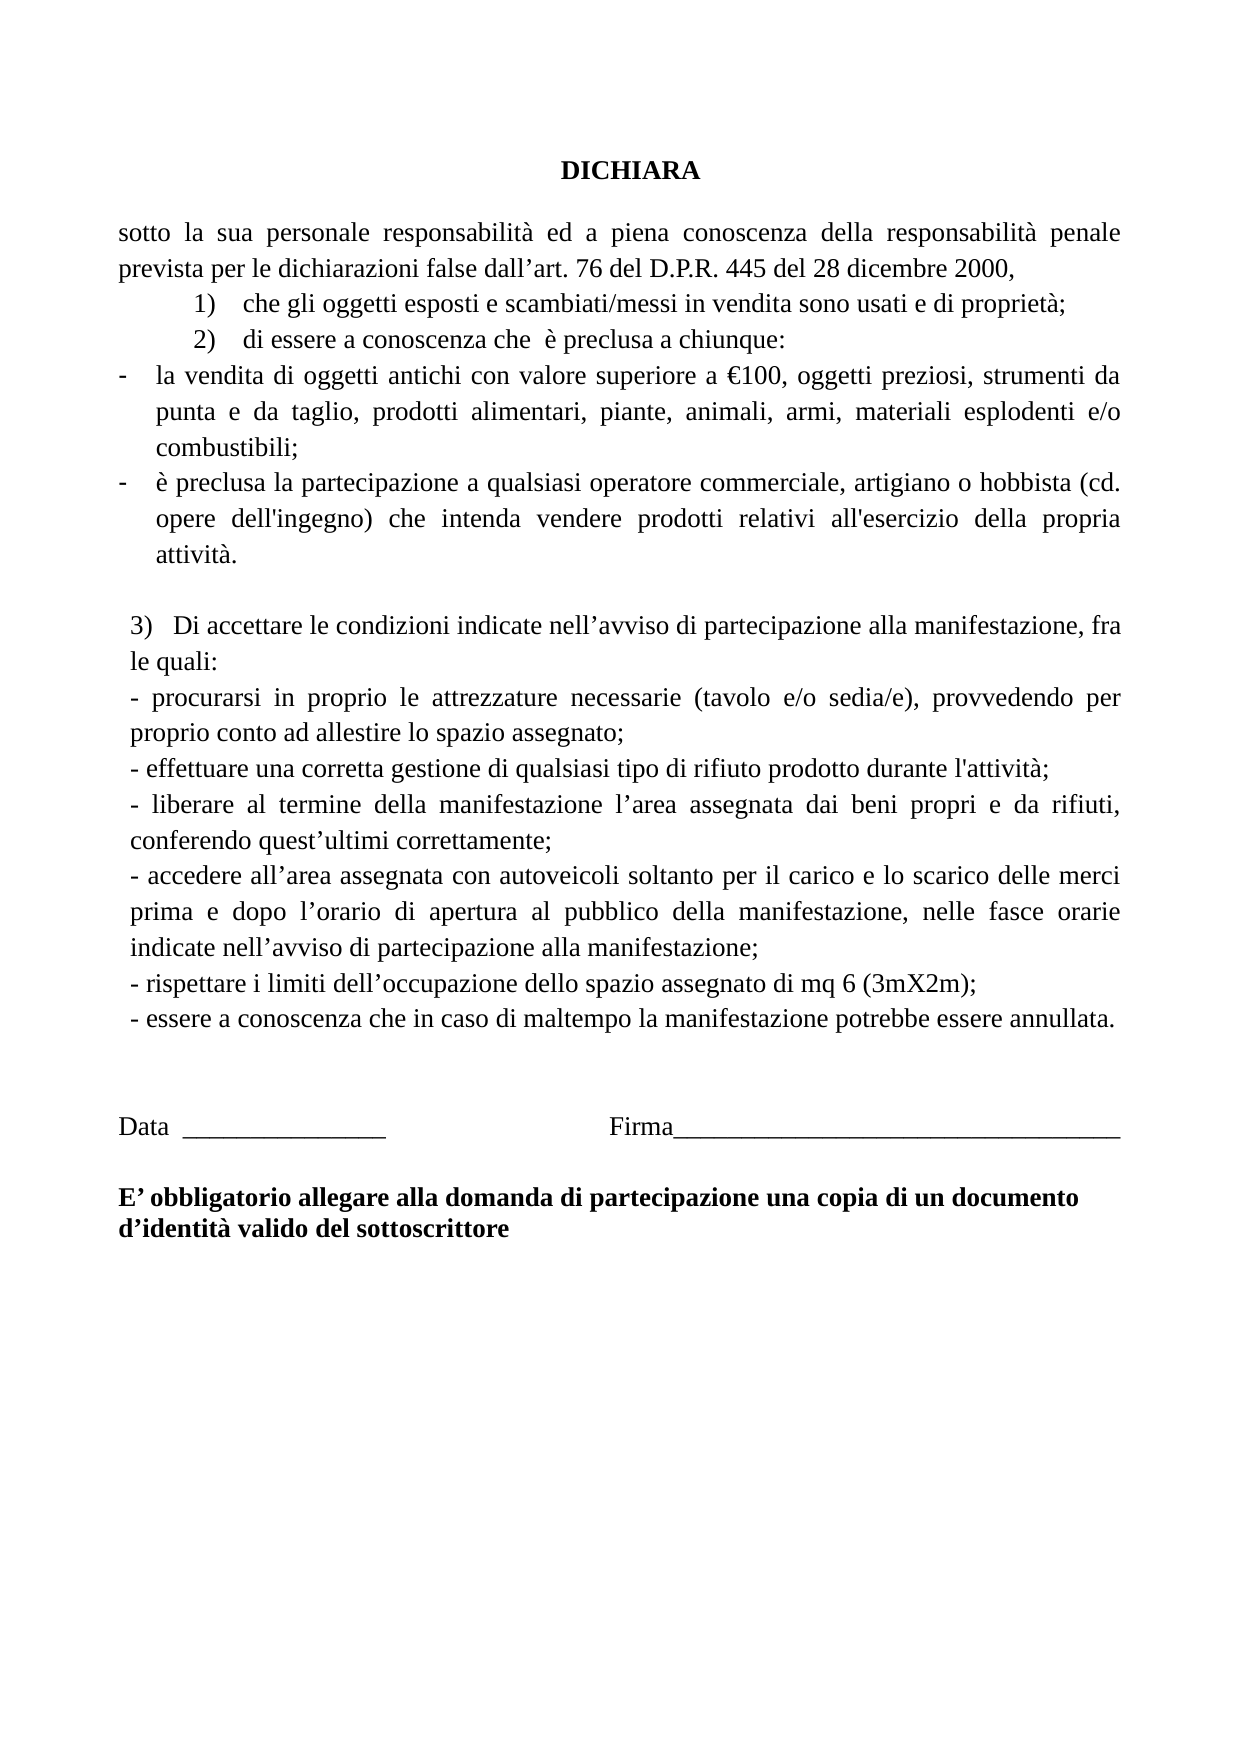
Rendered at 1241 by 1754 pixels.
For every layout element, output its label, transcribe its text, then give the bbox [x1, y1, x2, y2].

text 3) Di accettare le condizioni indicate nell’avviso di partecipazione alla manifestazione, fra le quali: [130, 609, 1122, 676]
text - effettuare una corretta gestione di qualsiasi tipo di rifiuto prodotto durante l'attività; [130, 752, 1122, 783]
text 2) di essere a conoscenza che è preclusa a chiunque: [193, 323, 1122, 354]
text sotto la sua personale responsabilità ed a piena conoscenza della responsabilità penale prevista per le dichiarazioni false dall’art. 76 del D.P.R. 445 del 28 dicembre 2000, [118, 216, 1122, 283]
list la vendita di oggetti antichi con valore superiore a €100, oggetti preziosi, strumenti da punta e da taglio, prodotti alimentari, piante, animali, armi, materiali esplodenti e/o combustibili; [118, 359, 1122, 462]
text - rispettare i limiti dell’occupazione dello spazio assegnato di mq 6 (3mX2m); [130, 967, 1122, 998]
text 1) che gli oggetti esposti e scambiati/messi in vendita sono usati e di proprietà; [193, 288, 1122, 319]
text d’identità valido del sottoscrittore [118, 1212, 1122, 1243]
text - essere a conoscenza che in caso di maltempo la manifestazione potrebbe essere annullata. [130, 1002, 1122, 1033]
text - accedere all’area assegnata con autoveicoli soltanto per il carico e lo scarico delle merci prima e dopo l’orario di apertura al pubblico della manifestazione, nelle fasce orarie indicate nell’avviso di partecipazione alla manifestazione; [130, 859, 1122, 962]
text Data _______________ Firma_________________________________ [118, 1109, 1122, 1141]
text - liberare al termine della manifestazione l’area assegnata dai beni propri e da rifiuti, conferendo quest’ultimi correttamente; [130, 788, 1122, 855]
text - procurarsi in proprio le attrezzature necessarie (tavolo e/o sedia/e), provvedendo per proprio conto ad allestire lo spazio assegnato; [130, 681, 1122, 748]
text E’ obbligatorio allegare alla domanda di partecipazione una copia di un documento [118, 1181, 1122, 1212]
text DICHIARA [487, 154, 1122, 185]
list è preclusa la partecipazione a qualsiasi operatore commerciale, artigiano o hobbista (cd. opere dell'ingegno) che intenda vendere prodotti relativi all'esercizio della propria attività. [118, 466, 1122, 569]
